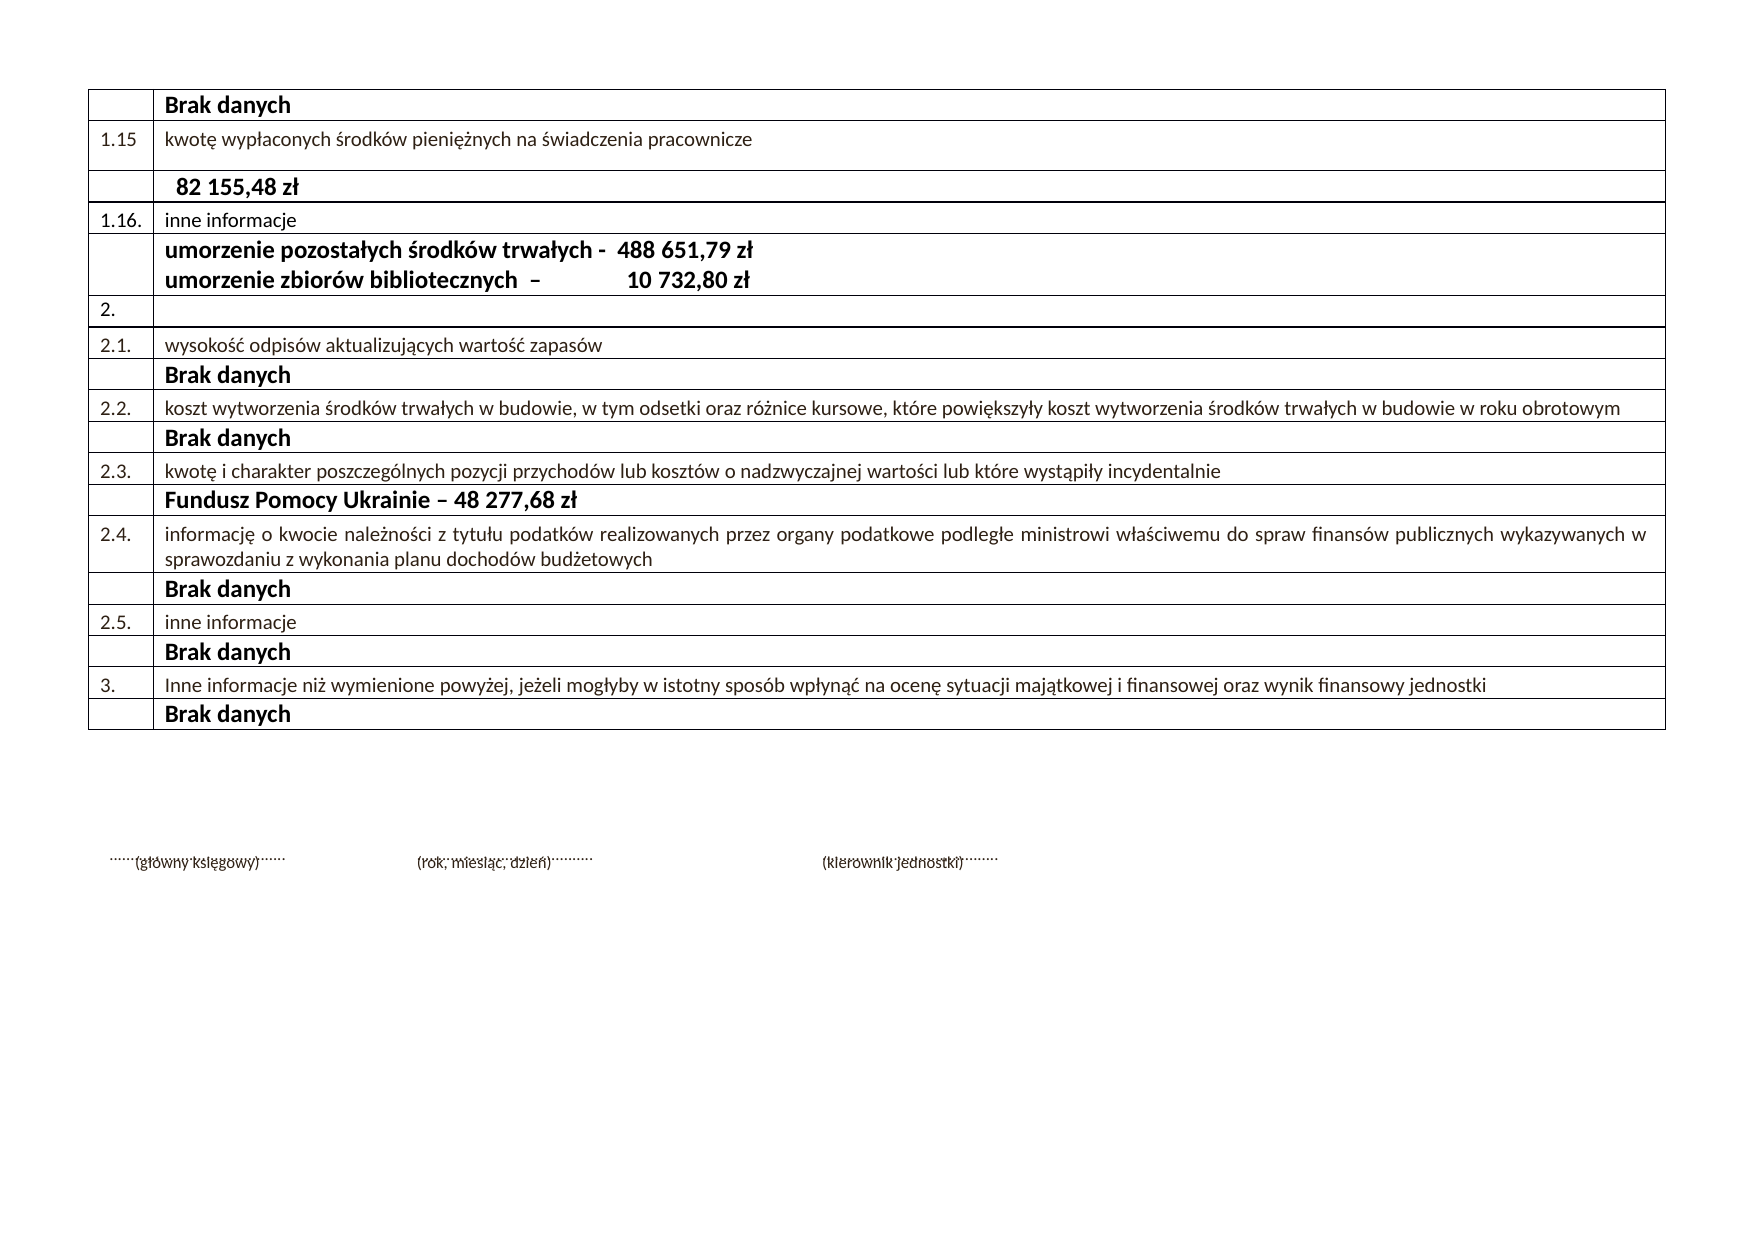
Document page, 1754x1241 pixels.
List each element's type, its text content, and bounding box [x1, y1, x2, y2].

table_cell [154, 296, 1665, 326]
table_cell [89, 573, 153, 603]
table_cell Brak danych [154, 573, 1665, 603]
table_cell 2.4. [89, 516, 153, 572]
table_cell 1.15 [89, 121, 153, 170]
table_cell wysokość odpisów aktualizujących wartość zapasów [154, 328, 1665, 358]
table_cell [89, 171, 153, 201]
table_cell inne informacje [154, 203, 1665, 233]
table_header .......................................... [417, 825, 822, 854]
table_cell kwotę wypłaconych środków pieniężnych na świadczenia pracownicze [154, 121, 1665, 170]
table_cell 82 155,48 zł [154, 171, 1665, 201]
table_cell [89, 90, 153, 120]
table_cell (główny księgowy) [105, 854, 417, 883]
table_cell [89, 234, 153, 295]
table_cell informację o kwocie należności z tytułu podatków realizowanych przez organy podatkowe podległe ministrowi właściwemu do spraw finansów publicznych wykazywanych w sprawozdaniu z wykonania planu dochodów budżetowych [154, 516, 1665, 572]
table_cell inne informacje [154, 605, 1665, 635]
table_header .......................................... [105, 825, 417, 854]
table_cell [89, 359, 153, 389]
table_cell koszt wytworzenia środków trwałych w budowie, w tym odsetki oraz różnice kursowe, które powiększyły koszt wytworzenia środków trwałych w budowie w roku obrotowym [154, 390, 1665, 421]
table_cell [89, 636, 153, 666]
table_header .......................................... [822, 825, 1120, 854]
table_cell Brak danych [154, 359, 1665, 389]
table_cell [89, 422, 153, 452]
table_cell 2.5. [89, 605, 153, 635]
table_cell 2.3. [89, 453, 153, 484]
table_cell 3. [89, 667, 153, 697]
table_cell 2. [89, 296, 153, 326]
table_cell [89, 485, 153, 515]
table_cell Brak danych [154, 422, 1665, 452]
table_cell 1.16. [89, 203, 153, 233]
table_cell Brak danych [154, 90, 1665, 120]
table_cell kwotę i charakter poszczególnych pozycji przychodów lub kosztów o nadzwyczajnej wartości lub które wystąpiły incydentalnie [154, 453, 1665, 484]
table_cell Fundusz Pomocy Ukrainie – 48 277,68 zł [154, 485, 1665, 515]
table_cell Brak danych [154, 699, 1665, 729]
table_cell [89, 699, 153, 729]
table_cell Brak danych [154, 636, 1665, 666]
table_cell (rok, miesiąc, dzień) [417, 854, 822, 883]
table_cell Inne informacje niż wymienione powyżej, jeżeli mogłyby w istotny sposób wpłynąć na ocenę sytuacji majątkowej i finansowej oraz wynik finansowy jednostki [154, 667, 1665, 697]
table_cell 2.2. [89, 390, 153, 421]
table_cell 2.1. [89, 328, 153, 358]
table_cell (kierownik jednostki) [822, 854, 1120, 883]
table_cell umorzenie pozostałych środków trwałych - 488 651,79 zł umorzenie zbiorów bibliotecznych – 10 732,80 zł [154, 234, 1665, 295]
